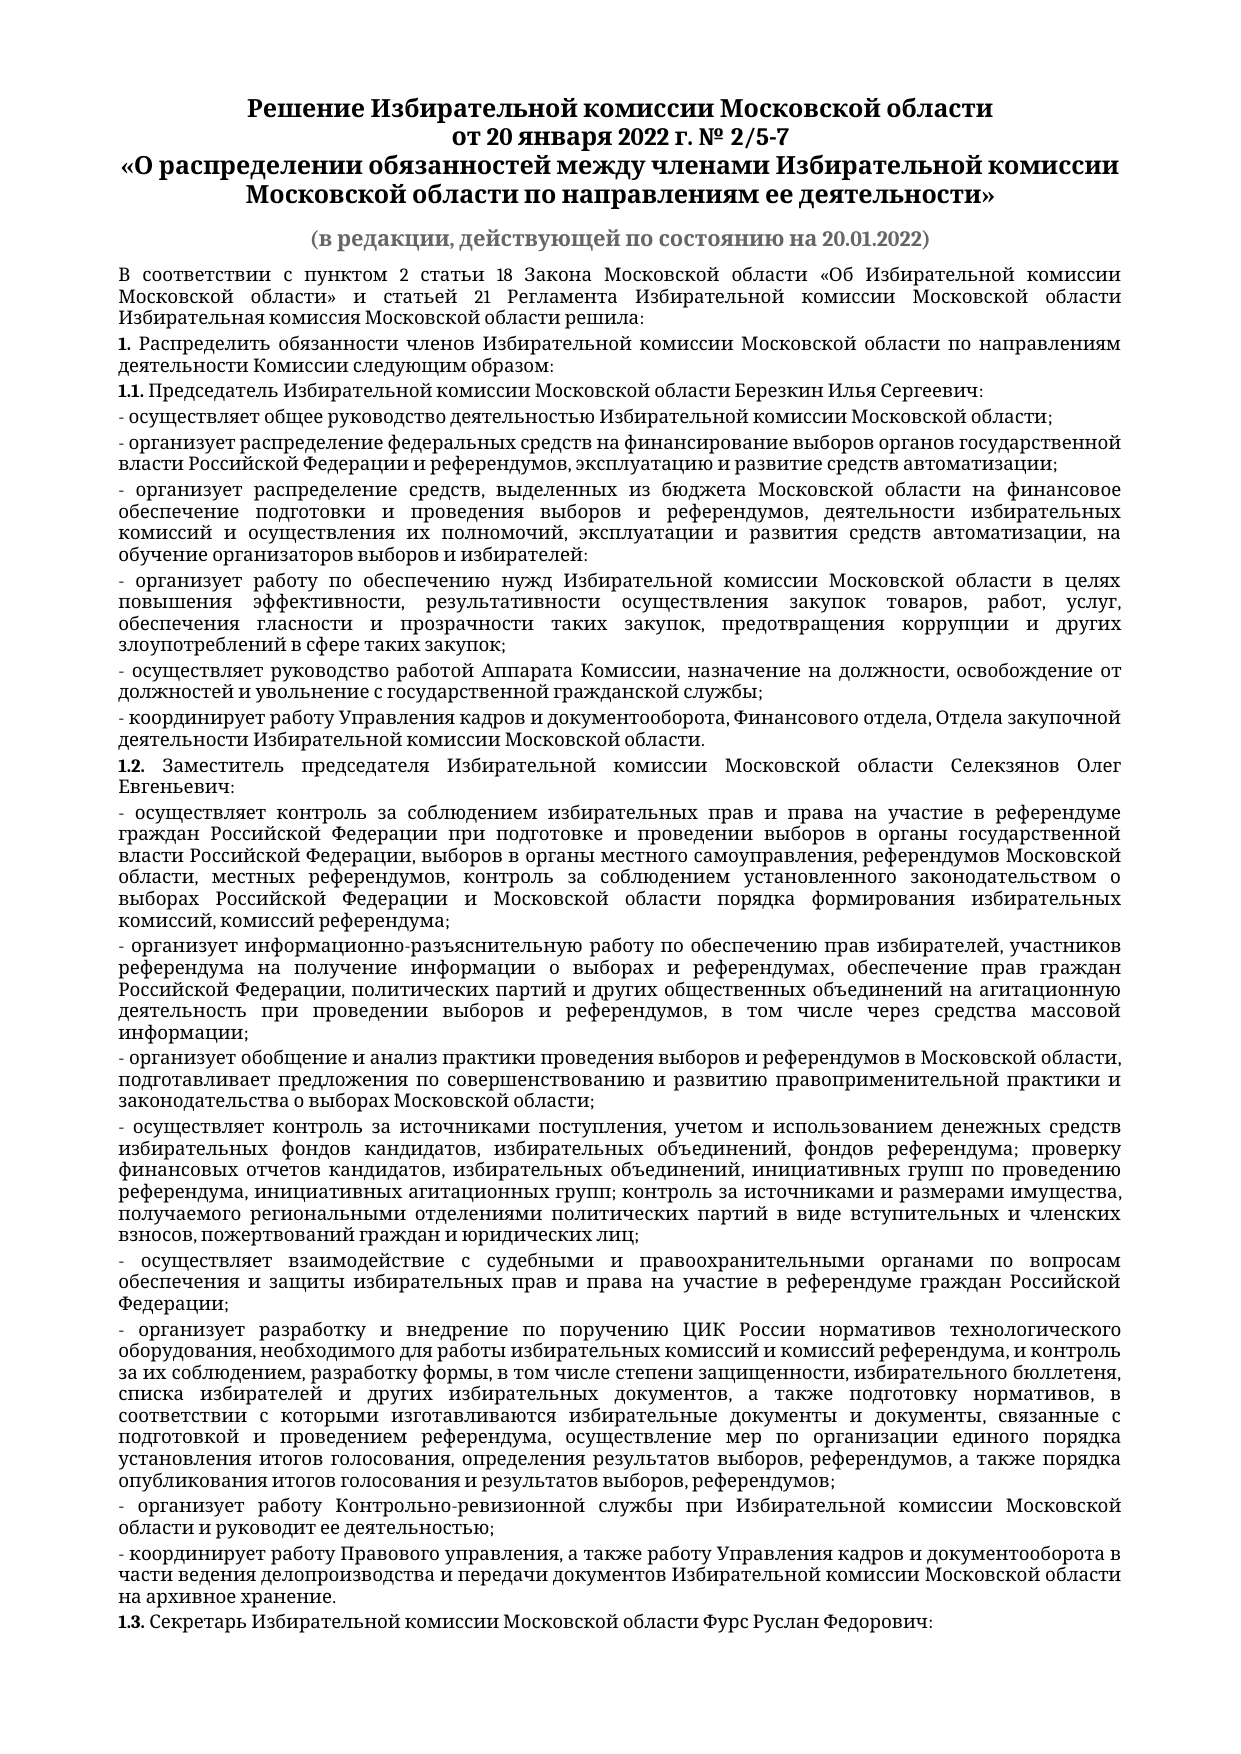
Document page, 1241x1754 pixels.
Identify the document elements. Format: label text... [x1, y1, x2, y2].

subtitle (в редакции, действующей по состоянию на 20.01.2022) [118, 227, 1122, 252]
text - организует распределение средств, выделенных из бюджета Московской области на финансовое обеспечение подготовки и проведения выборов и референдумов, деятельности избирательных комиссий и осуществления их полномочий, эксплуатации и развития средств автоматизации, на обучение организаторов выборов и избирателей: [118, 480, 1122, 566]
text - осуществляет контроль за источниками поступления, учетом и использованием денежных средств избирательных фондов кандидатов, избирательных объединений, фондов референдума; проверку финансовых отчетов кандидатов, избирательных объединений, инициативных групп по проведению референдума, инициативных агитационных групп; контроль за источниками и размерами имущества, получаемого региональными отделениями политических партий в виде вступительных и членских взносов, пожертвований граждан и юридических лиц; [118, 1117, 1122, 1246]
text - координирует работу Управления кадров и документооборота, Финансового отдела, Отдела закупочной деятельности Избирательной комиссии Московской области. [118, 708, 1122, 751]
text В соответствии с пунктом 2 статьи 18 Закона Московской области «Об Избирательной комиссии Московской области» и статьей 21 Регламента Избирательной комиссии Московской области Избирательная комиссия Московской области решила: [118, 265, 1122, 329]
text - осуществляет общее руководство деятельностью Избирательной комиссии Московской области; [118, 407, 1122, 428]
text 1.2. Заместитель председателя Избирательной комиссии Московской области Селекзянов Олег Евгеньевич: [118, 755, 1122, 798]
text - организует работу Контрольно-ревизионной службы при Избирательной комиссии Московской области и руководит ее деятельностью; [118, 1496, 1122, 1539]
text - организует распределение федеральных средств на финансирование выборов органов государственной власти Российской Федерации и референдумов, эксплуатацию и развитие средств автоматизации; [118, 432, 1122, 476]
text - организует работу по обеспечению нужд Избирательной комиссии Московской области в целях повышения эффективности, результативности осуществления закупок товаров, работ, услуг, обеспечения гласности и прозрачности таких закупок, предотвращения коррупции и других злоупотреблений в сфере таких закупок; [118, 570, 1122, 656]
text - организует информационно-разъяснительную работу по обеспечению прав избирателей, участников референдума на получение информации о выборах и референдумах, обеспечение прав граждан Российской Федерации, политических партий и других общественных объединений на агитационную деятельность при проведении выборов и референдумов, в том числе через средства массовой информации; [118, 936, 1122, 1044]
text 1.1. Председатель Избирательной комиссии Московской области Березкин Илья Сергеевич: [118, 381, 1122, 402]
subtitle Решение Избирательной комиссии Московской области от 20 января 2022 г. № 2/5-7 «О распределении обязанностей между членами Избирательной комиссии Московской области по направлениям ее деятельности» [118, 94, 1122, 209]
text - осуществляет взаимодействие с судебными и правоохранительными органами по вопросам обеспечения и защиты избирательных прав и права на участие в референдуме граждан Российской Федерации; [118, 1250, 1122, 1315]
text - осуществляет руководство работой Аппарата Комиссии, назначение на должности, освобождение от должностей и увольнение с государственной гражданской службы; [118, 661, 1122, 704]
text - организует обобщение и анализ практики проведения выборов и референдумов в Московской области, подготавливает предложения по совершенствованию и развитию правоприменительной практики и законодательства о выборах Московской области; [118, 1048, 1122, 1113]
text - координирует работу Правового управления, а также работу Управления кадров и документооборота в части ведения делопроизводства и передачи документов Избирательной комиссии Московской области на архивное хранение. [118, 1543, 1122, 1608]
text 1.3. Секретарь Избирательной комиссии Московской области Фурс Руслан Федорович: [118, 1612, 1122, 1633]
text - осуществляет контроль за соблюдением избирательных прав и права на участие в референдуме граждан Российской Федерации при подготовке и проведении выборов в органы государственной власти Российской Федерации, выборов в органы местного самоуправления, референдумов Московской области, местных референдумов, контроль за соблюдением установленного законодательством о выборах Российской Федерации и Московской области порядка формирования избирательных комиссий, комиссий референдума; [118, 802, 1122, 932]
text 1. Распределить обязанности членов Избирательной комиссии Московской области по направлениям деятельности Комиссии следующим образом: [118, 334, 1122, 377]
text - организует разработку и внедрение по поручению ЦИК России нормативов технологического оборудования, необходимого для работы избирательных комиссий и комиссий референдума, и контроль за их соблюдением, разработку формы, в том числе степени защищенности, избирательного бюллетеня, списка избирателей и других избирательных документов, а также подготовку нормативов, в соответствии с которыми изготавливаются избирательные документы и документы, связанные с подготовкой и проведением референдума, осуществление мер по организации единого порядка установления итогов голосования, определения результатов выборов, референдумов, а также порядка опубликования итогов голосования и результатов выборов, референдумов; [118, 1319, 1122, 1492]
